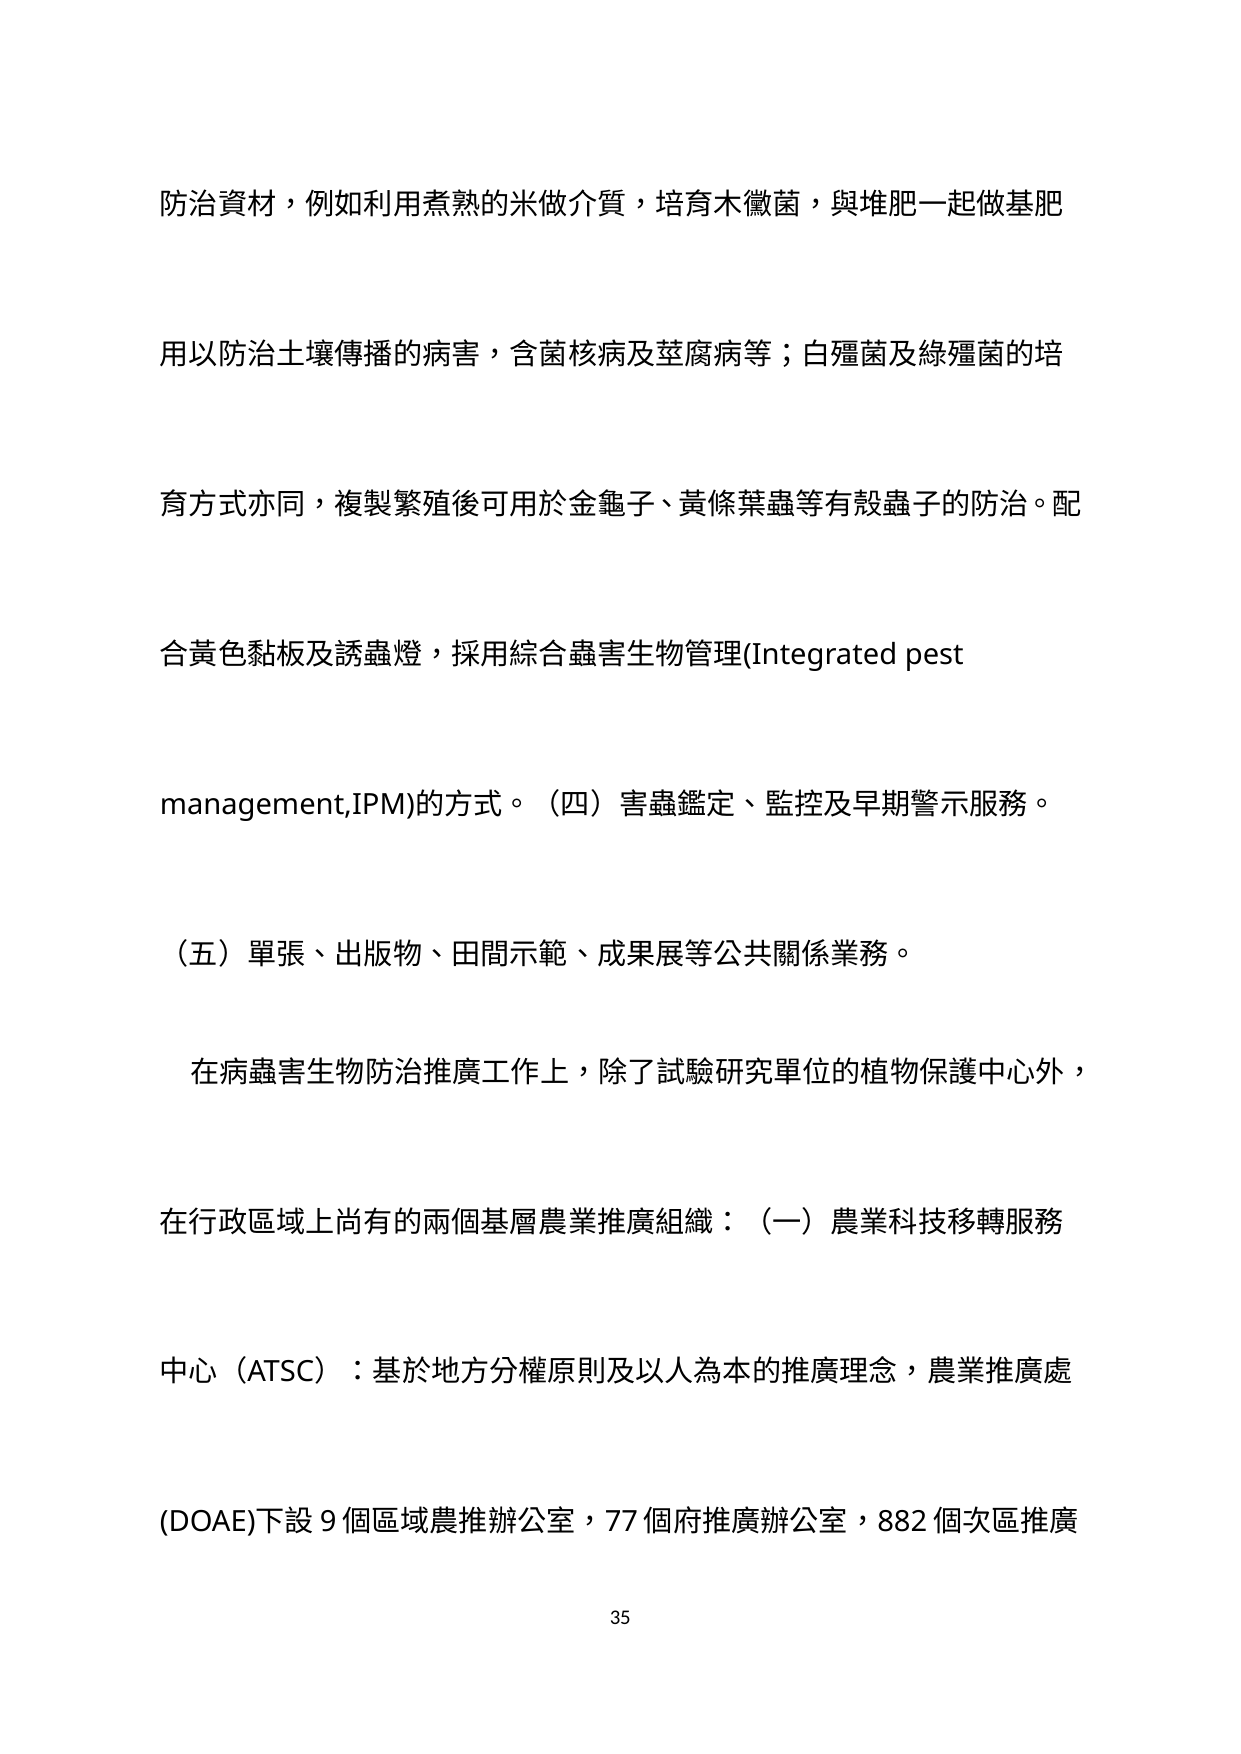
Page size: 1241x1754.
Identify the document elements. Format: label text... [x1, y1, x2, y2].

text 在病蟲害生物防治推廣工作上，除了試驗研究單位的植物保護中心外，在行政區域上尚有的兩個基層農業推廣組織：（一）農業科技移轉服務中心（ATSC）：基於地方分權原則及以人為本的推廣理念，農業推廣處(DOAE)下設9個區域農推辦公室，77個府推廣辦公室，882個次區推廣辦公室，全國最基層設立有農業科技移轉服務中心（ATSC）7107個街道辦事處，提供最在地的整合性推廣服務，此時農業推廣扮演促進者的角色，深入社區評估在地病蟲害問題，研擬各項在地推廣輔導方案，透過辦理各項農民會議、工作坊、訓練、活動及資訊整合傳播工作，鼓勵農民主動參與解決自身的農業病蟲害問題，並適時進行績效評估，了解農民觀念改變及技術移轉推廣成效，該組織在農部與基層農民中間扮演重要的溝通橋樑角色。（二）社區害蟲管理中心（CPMC）：是一個植物病蟲害防治的基層農民組織，由主席及相關幹部組成的管理委員會設立規章制度自主運作，會員可與農推人員進行交流，透過中心接收最新病蟲害資訊，經由各項訓練、觀摩、工作坊等參與式學習方式獲得最新防治方式及資材，此時推廣工作就扮演了舉足輕重的角色。 [159, 1032, 1081, 1557]
text 防治資材，例如利用煮熟的米做介質，培育木黴菌，與堆肥一起做基肥用以防治土壤傳播的病害，含菌核病及莖腐病等；白殭菌及綠殭菌的培育方式亦同，複製繁殖後可用於金龜子、黃條葉蟲等有殼蟲子的防治。配合黃色黏板及誘蟲燈，採用綜合蟲害生物管理(Integrated pest management,IPM)的方式。（四）害蟲鑑定、監控及早期警示服務。（五）單張、出版物、田間示範、成果展等公共關係業務。 [159, 164, 1081, 989]
